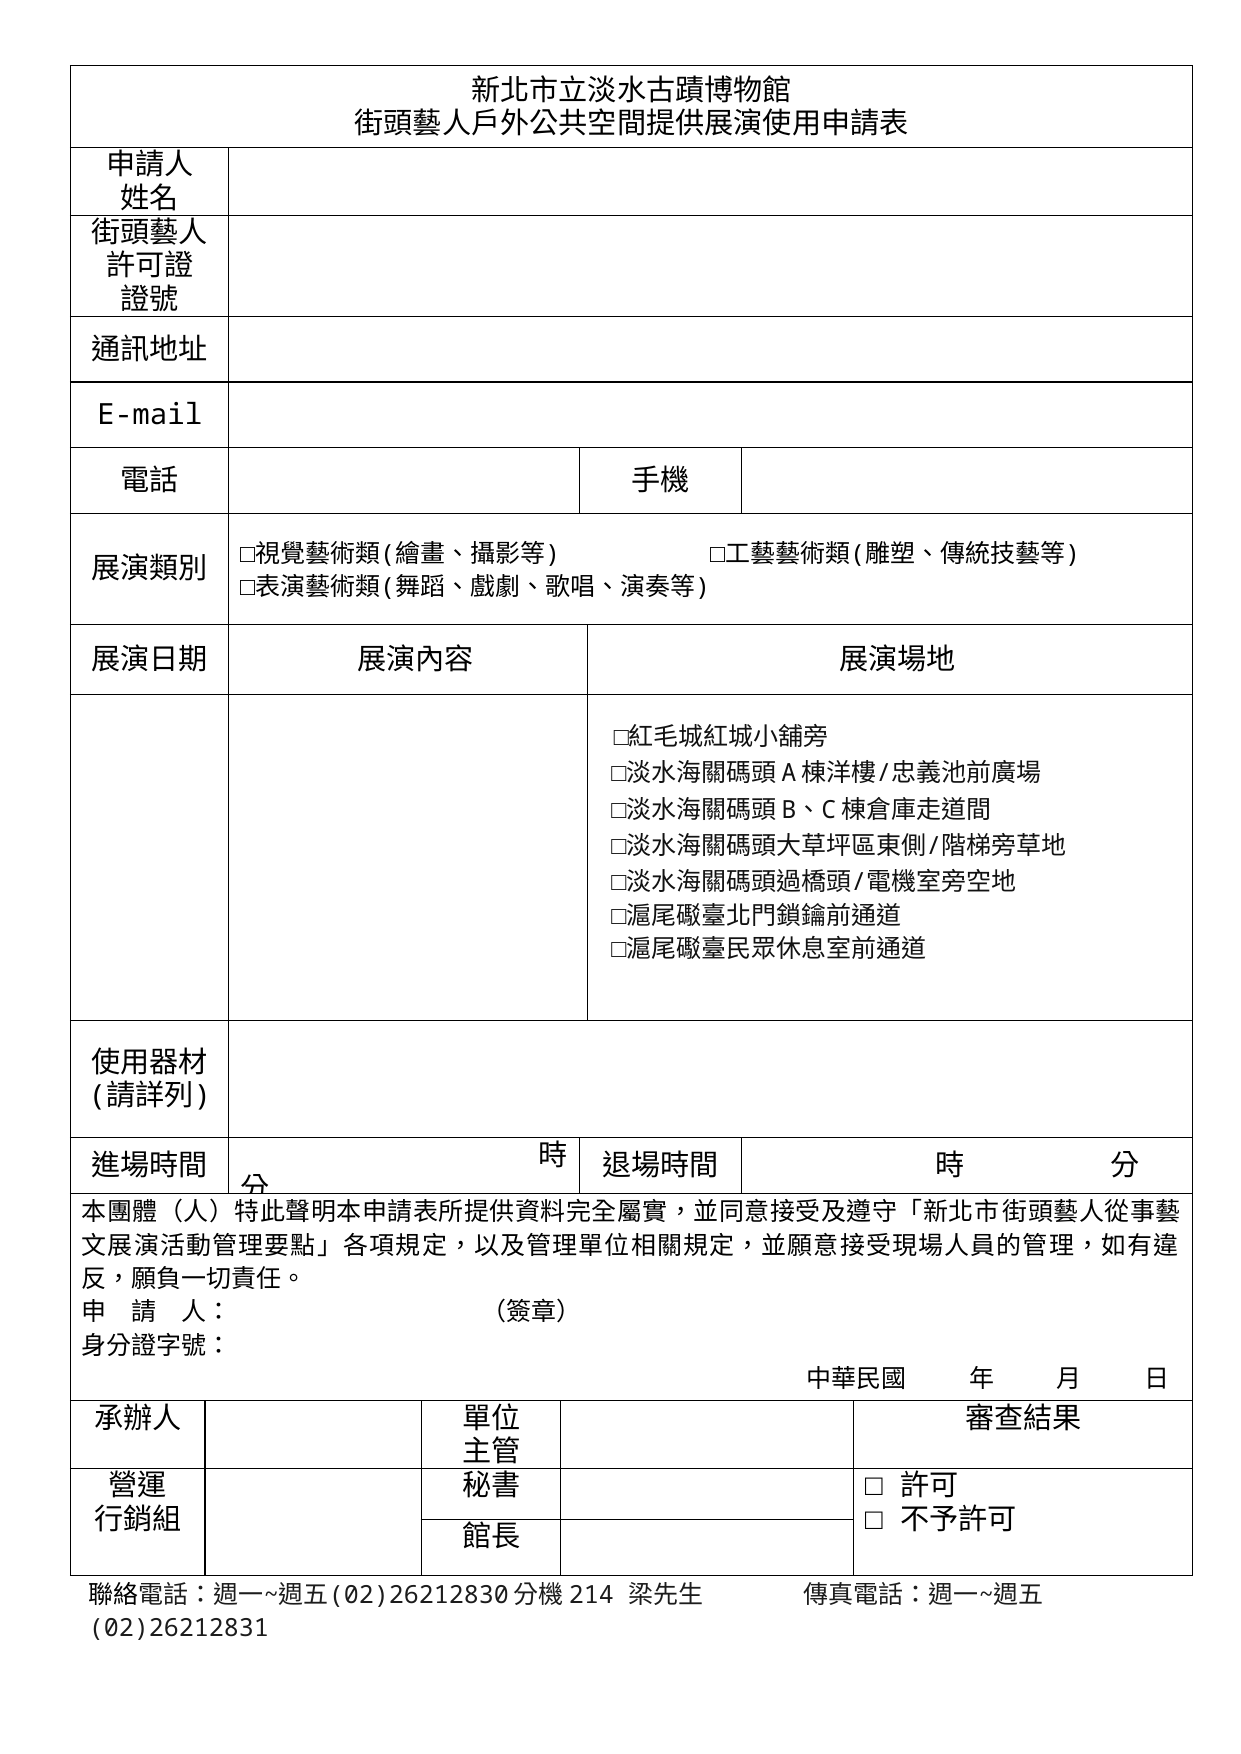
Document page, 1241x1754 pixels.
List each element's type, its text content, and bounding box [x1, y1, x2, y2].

table_cell [229, 148, 1192, 215]
table_cell [229, 317, 1192, 381]
table_cell 承辦人 [71, 1401, 204, 1468]
table_cell [229, 383, 1192, 447]
table_cell [206, 1469, 421, 1575]
table_cell [229, 695, 587, 1020]
table_cell 退場時間 [580, 1138, 741, 1193]
table_cell 申請人 姓名 [71, 148, 228, 215]
table_cell 營運 行銷組 [71, 1469, 204, 1575]
table_cell 展演內容 [229, 625, 587, 694]
table_cell □ 許可 □ 不予許可 [854, 1469, 1192, 1575]
table_cell [229, 1021, 1192, 1137]
table_cell [561, 1401, 853, 1468]
table_cell 單位 主管 [422, 1401, 560, 1468]
table_cell 審查結果 [854, 1401, 1192, 1468]
table_cell 街頭藝人 許可證 證號 [71, 216, 228, 316]
table_cell 本團體（人）特此聲明本申請表所提供資料完全屬實，並同意接受及遵守「新北市街頭藝人從事藝文展演活動管理要點」各項規定，以及管理單位相關規定，並願意接受現場人員的管理，如有違反，願負一切責任。 申 請 人： （簽章） 身分證字號： 中華民國 年 月 日 [71, 1194, 1192, 1400]
table_cell [71, 695, 228, 1020]
table_cell 展演類別 [71, 514, 228, 624]
table_cell 秘書 [422, 1469, 560, 1519]
table_header 新北市立淡水古蹟博物館 街頭藝人戶外公共空間提供展演使用申請表 [71, 66, 1192, 147]
table_cell 進場時間 [71, 1138, 228, 1193]
table_cell 展演場地 [588, 625, 1192, 694]
table_cell □視覺藝術類(繪畫、攝影等) □工藝藝術類(雕塑、傳統技藝等) □表演藝術類(舞蹈、戲劇、歌唱、演奏等) [229, 514, 1192, 624]
table_cell 通訊地址 [71, 317, 228, 381]
table_cell [229, 448, 579, 513]
table_cell 時 分 [229, 1138, 579, 1193]
table_cell 時 分 [742, 1138, 1192, 1193]
table_cell 使用器材 (請詳列) [71, 1021, 228, 1137]
table_cell [742, 448, 1192, 513]
table_cell [561, 1469, 853, 1519]
table_cell □紅毛城紅城小舖旁 □淡水海關碼頭A棟洋樓/忠義池前廣場 □淡水海關碼頭B、C棟倉庫走道間 □淡水海關碼頭大草坪區東側/階梯旁草地 □淡水海關碼頭過橋頭/電機室旁空地 □滬尾礟臺北門鎖鑰前通道 □滬尾礟臺民眾休息室前通道 [588, 695, 1192, 1020]
text 聯絡電話：週一~週五(02)26212830分機214 梁先生 傳真電話：週一~週五(02)26212831 [89, 1576, 1199, 1643]
table_cell E-mail [71, 383, 228, 447]
table_cell 電話 [71, 448, 228, 513]
table_cell [229, 216, 1192, 316]
table_cell [561, 1520, 853, 1575]
table_cell 館長 [422, 1520, 560, 1575]
table_cell 展演日期 [71, 625, 228, 694]
table_cell [206, 1401, 421, 1468]
table_cell 手機 [580, 448, 741, 513]
